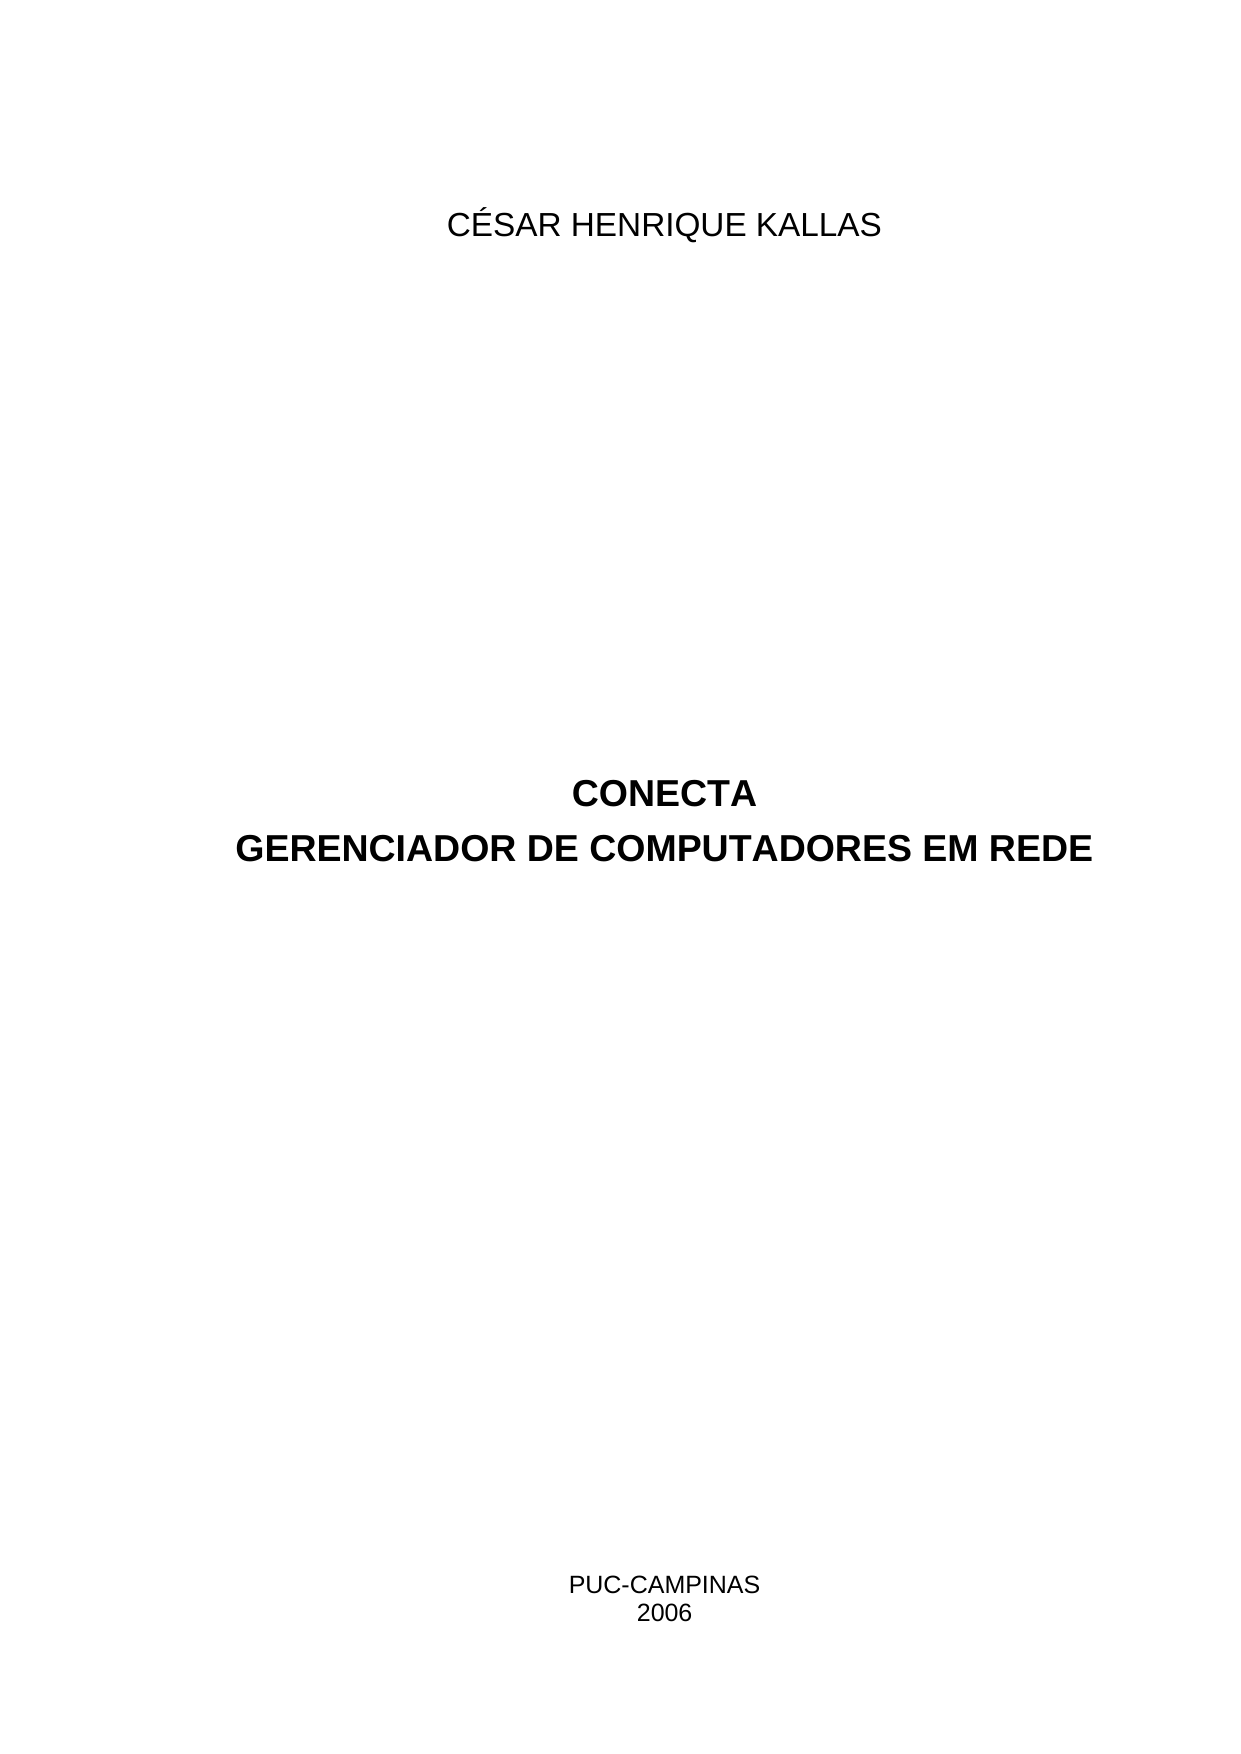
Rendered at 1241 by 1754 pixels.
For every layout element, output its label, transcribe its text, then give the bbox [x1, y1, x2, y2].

title PUC-CAMPINAS [207, 1571, 1122, 1599]
title CÉSAR HENRIQUE KALLAS [207, 207, 1122, 244]
text GERENCIADOR DE COMPUTADORES EM REDE [207, 827, 1122, 869]
text CONECTA [207, 773, 1122, 814]
subtitle 2006 [207, 1599, 1122, 1627]
